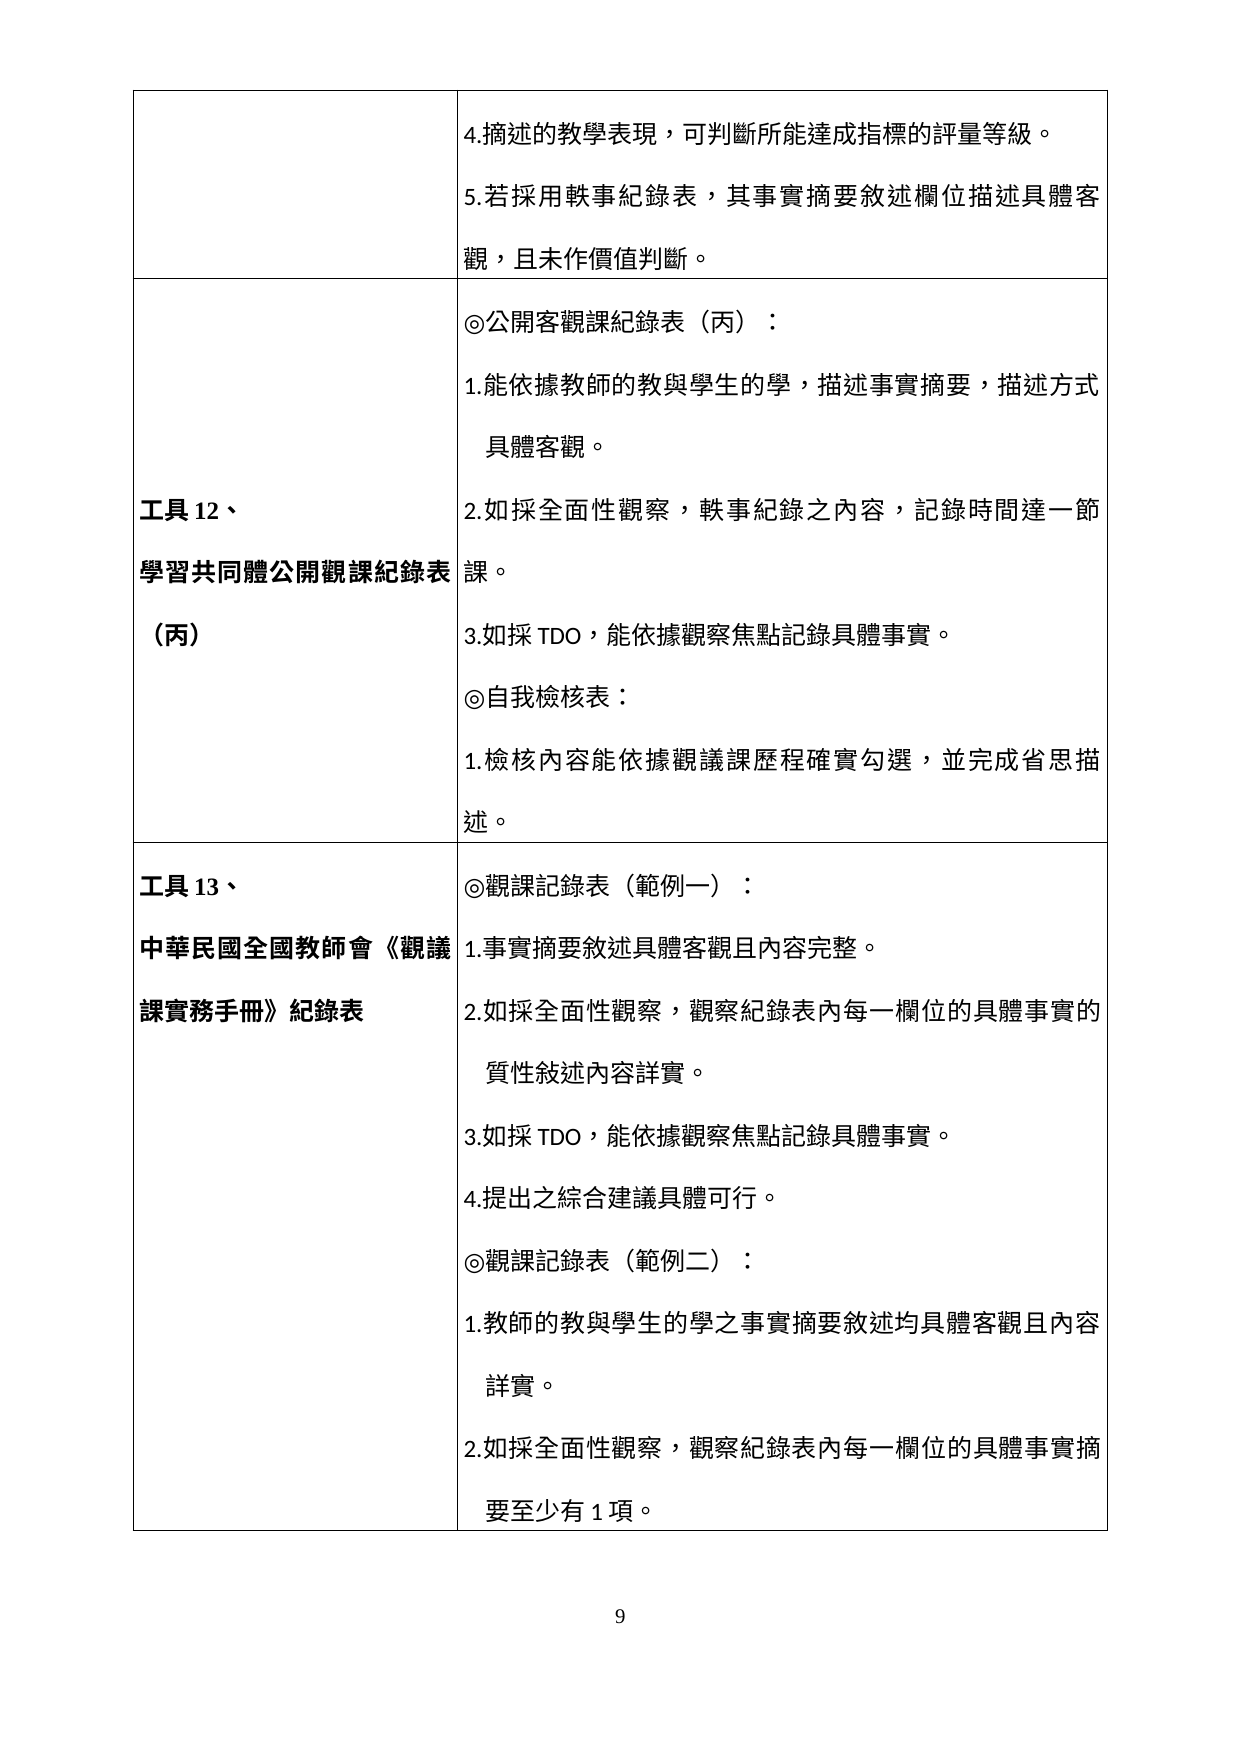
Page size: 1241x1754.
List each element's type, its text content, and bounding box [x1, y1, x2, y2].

table_cell 4.摘述的教學表現，可判斷所能達成指標的評量等級。 5.若採用軼事紀錄表，其事實摘要敘述欄位描述具體客觀，且未作價值判斷。 [458, 91, 1107, 278]
table_cell ◎公開客觀課紀錄表（丙）： 1.能依據教師的教與學生的學，描述事實摘要，描述方式具體客觀。 2.如採全面性觀察，軼事紀錄之內容，記錄時間達一節課。 3.如採TDO，能依據觀察焦點記錄具體事實。 ◎自我檢核表： 1.檢核內容能依據觀議課歷程確實勾選，並完成省思描述。 [458, 279, 1107, 842]
table_cell [134, 91, 457, 278]
table_cell 工具12、 學習共同體公開觀課紀錄表（丙） [134, 279, 457, 842]
table_cell 工具13、 中華民國全國教師會《觀議課實務手冊》紀錄表 [134, 843, 457, 1530]
table_cell ◎觀課記錄表（範例一）： 1.事實摘要敘述具體客觀且內容完整。 2.如採全面性觀察，觀察紀錄表內每一欄位的具體事實的質性敍述內容詳實。 3.如採TDO，能依據觀察焦點記錄具體事實。 4.提出之綜合建議具體可行。 ◎觀課記錄表（範例二）： 1.教師的教與學生的學之事實摘要敘述均具體客觀且內容詳實。 2.如採全面性觀察，觀察紀錄表內每一欄位的具體事實摘要至少有1項。 [458, 843, 1107, 1530]
